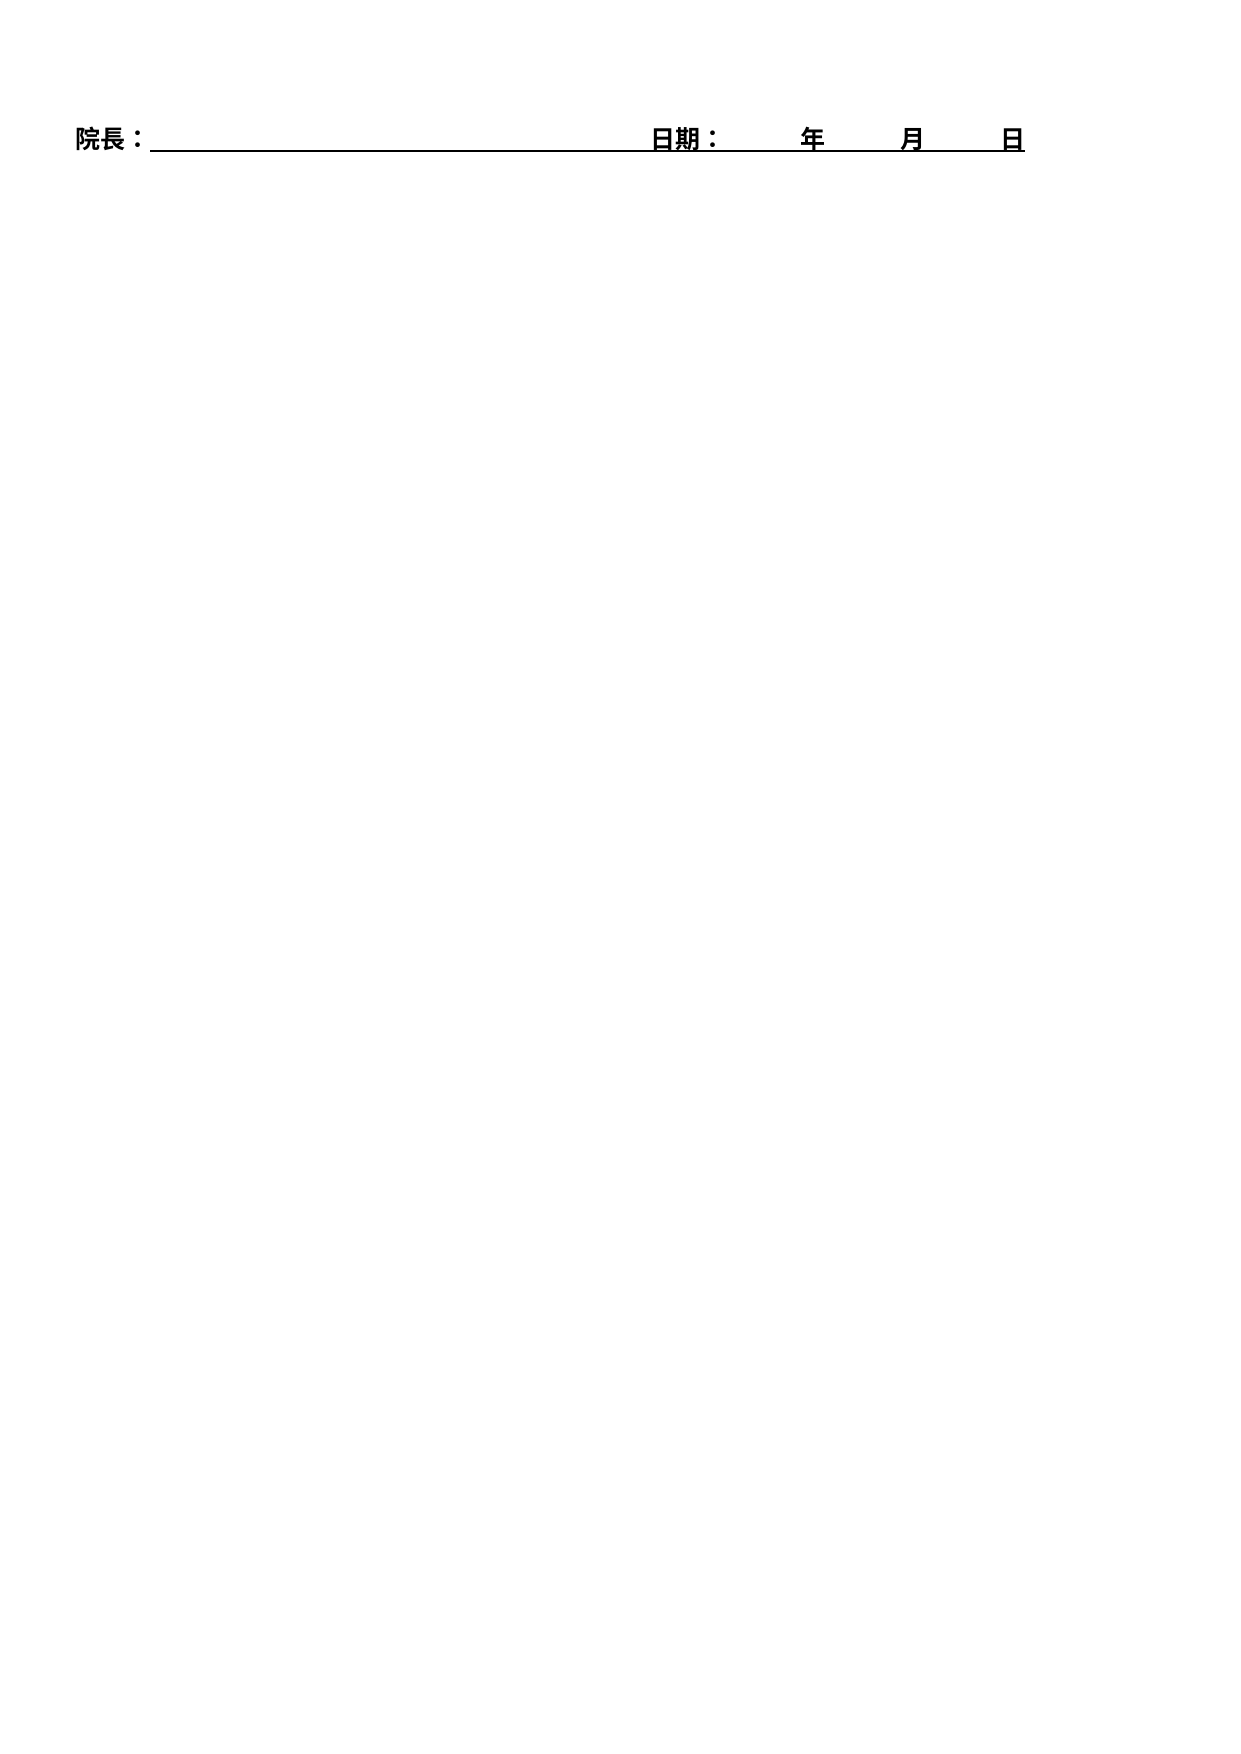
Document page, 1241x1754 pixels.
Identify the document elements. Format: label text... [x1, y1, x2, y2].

text 院長： 日期： 年 月 日 [75, 96, 1165, 158]
